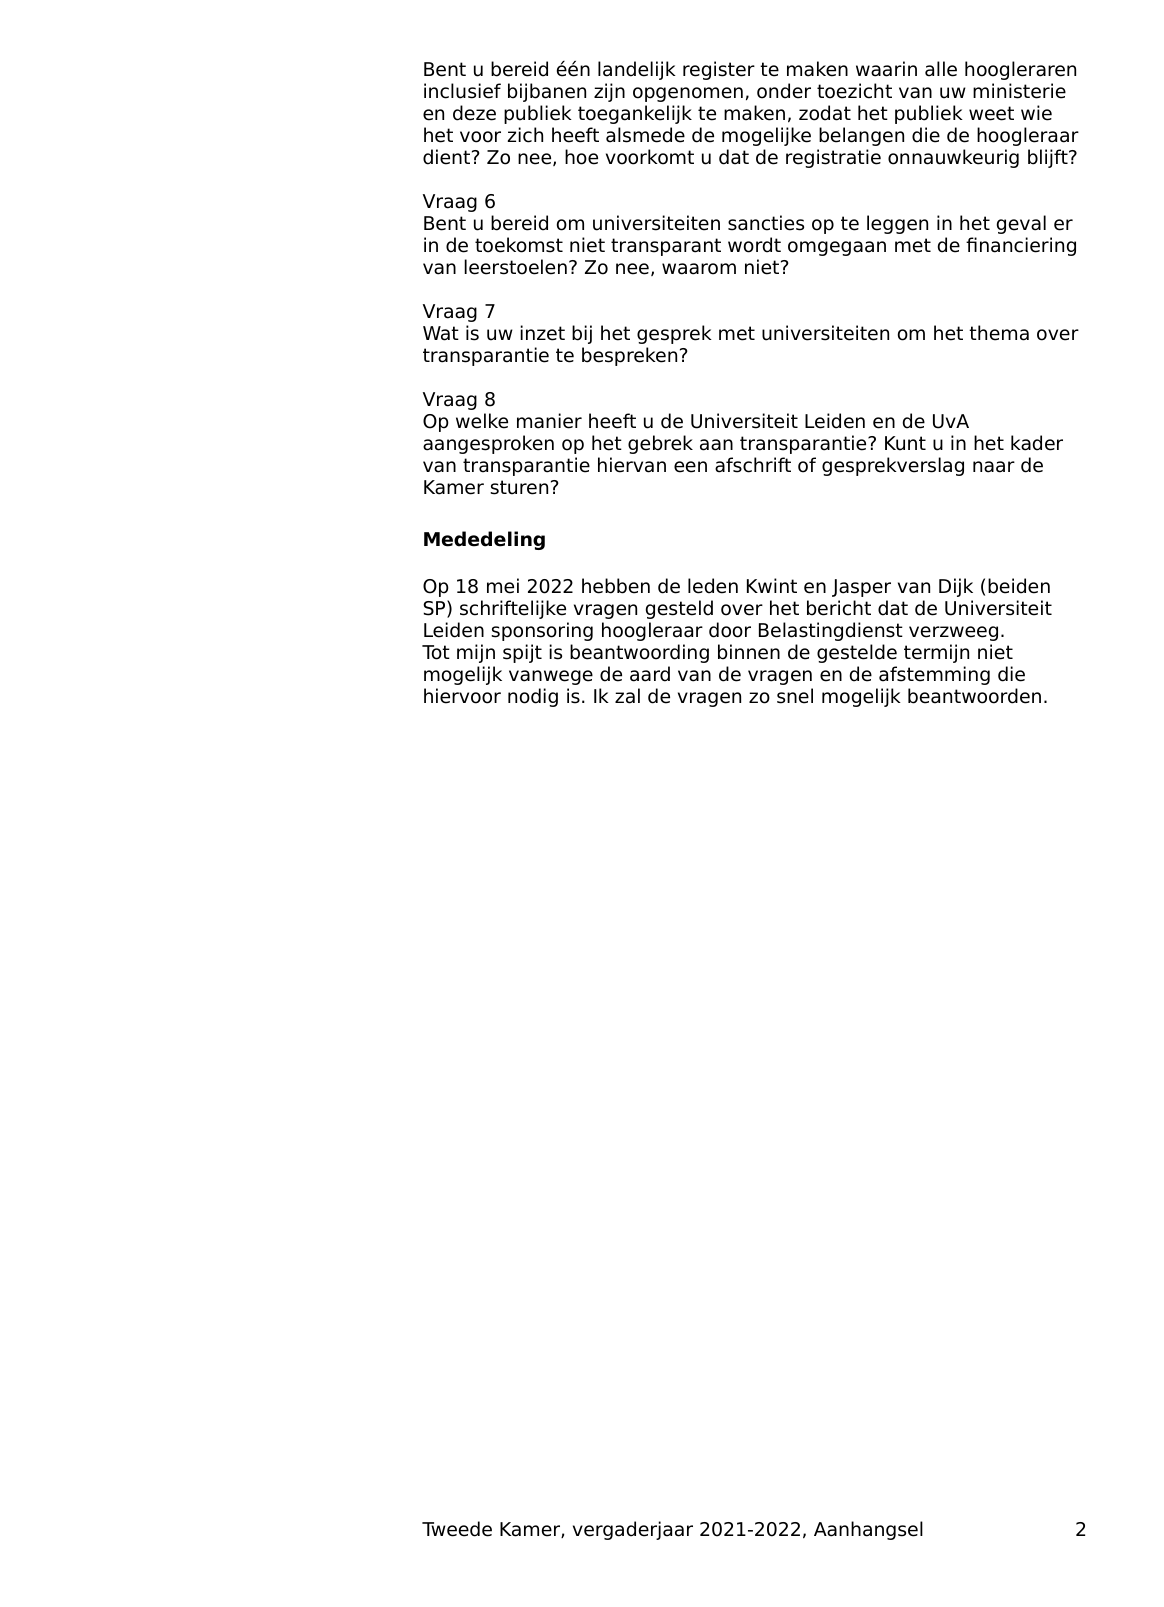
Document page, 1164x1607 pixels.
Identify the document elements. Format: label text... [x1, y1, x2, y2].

text Op 18 mei 2022 hebben de leden Kwint en Jasper van Dijk (beiden SP) schriftelijke vragen gesteld over het bericht dat de Universiteit Leiden sponsoring hoogleraar door Belastingdienst verzweeg. [422, 576, 1087, 642]
text Op welke manier heeft u de Universiteit Leiden en de UvA aangesproken op het gebrek aan transparantie? Kunt u in het kader van transparantie hiervan een afschrift of gesprekverslag naar de Kamer sturen? [422, 411, 1087, 499]
text Vraag 8 [422, 389, 1087, 411]
text Wat is uw inzet bij het gesprek met universiteiten om het thema over transparantie te bespreken? [422, 323, 1087, 367]
subtitle Mededeling [422, 529, 1087, 551]
text Bent u bereid één landelijk register te maken waarin alle hoogleraren inclusief bijbanen zijn opgenomen, onder toezicht van uw ministerie en deze publiek toegankelijk te maken, zodat het publiek weet wie het voor zich heeft alsmede de mogelijke belangen die de hoogleraar dient? Zo nee, hoe voorkomt u dat de registratie onnauwkeurig blijft? [422, 59, 1087, 169]
text Vraag 6 [422, 191, 1087, 213]
text Tot mijn spijt is beantwoording binnen de gestelde termijn niet mogelijk vanwege de aard van de vragen en de afstemming die hiervoor nodig is. Ik zal de vragen zo snel mogelijk beantwoorden. [422, 642, 1087, 708]
text Bent u bereid om universiteiten sancties op te leggen in het geval er in de toekomst niet transparant wordt omgegaan met de financiering van leerstoelen? Zo nee, waarom niet? [422, 213, 1087, 279]
text Vraag 7 [422, 301, 1087, 323]
